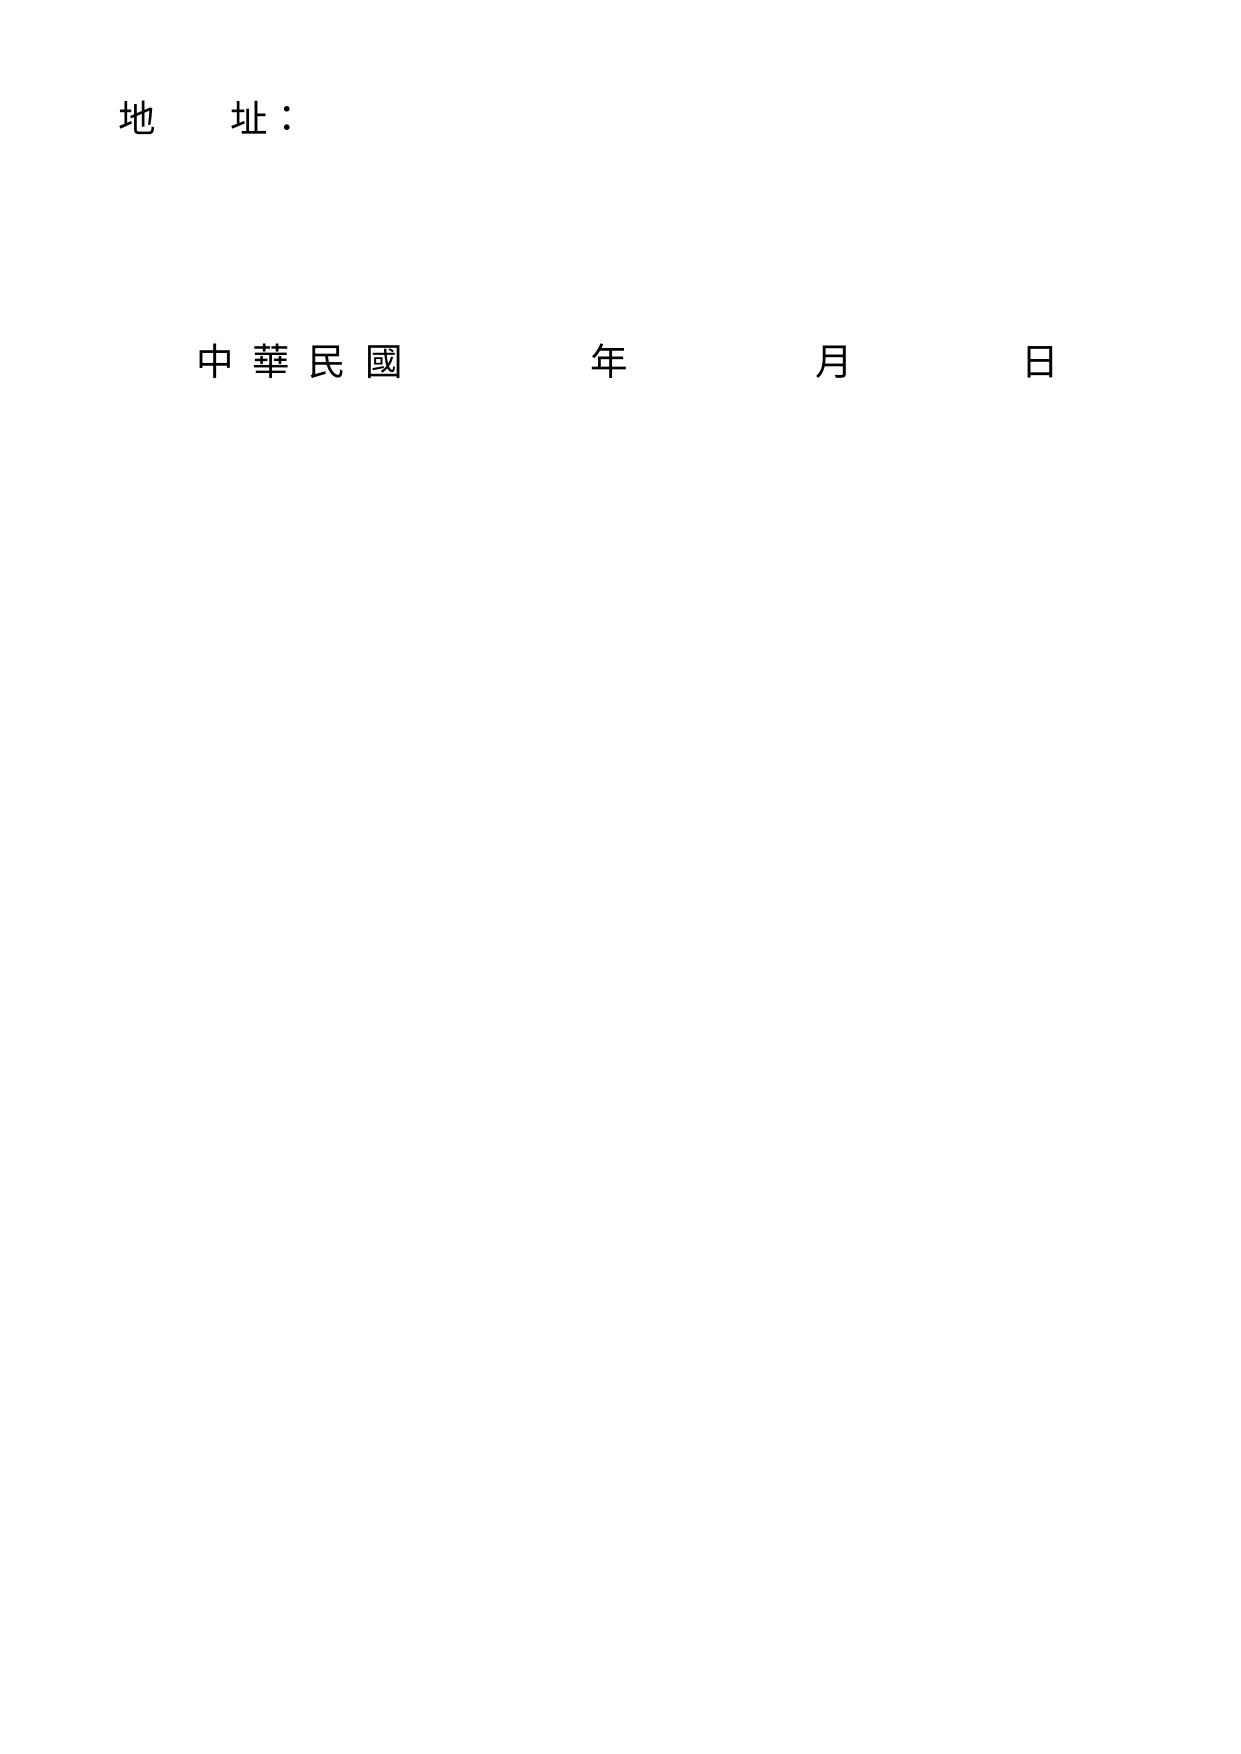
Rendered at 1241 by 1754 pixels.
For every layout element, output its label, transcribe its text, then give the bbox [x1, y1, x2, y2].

text 中 華 民 國 年 月 日 [118, 332, 1137, 386]
text 地 址： [118, 89, 1137, 143]
